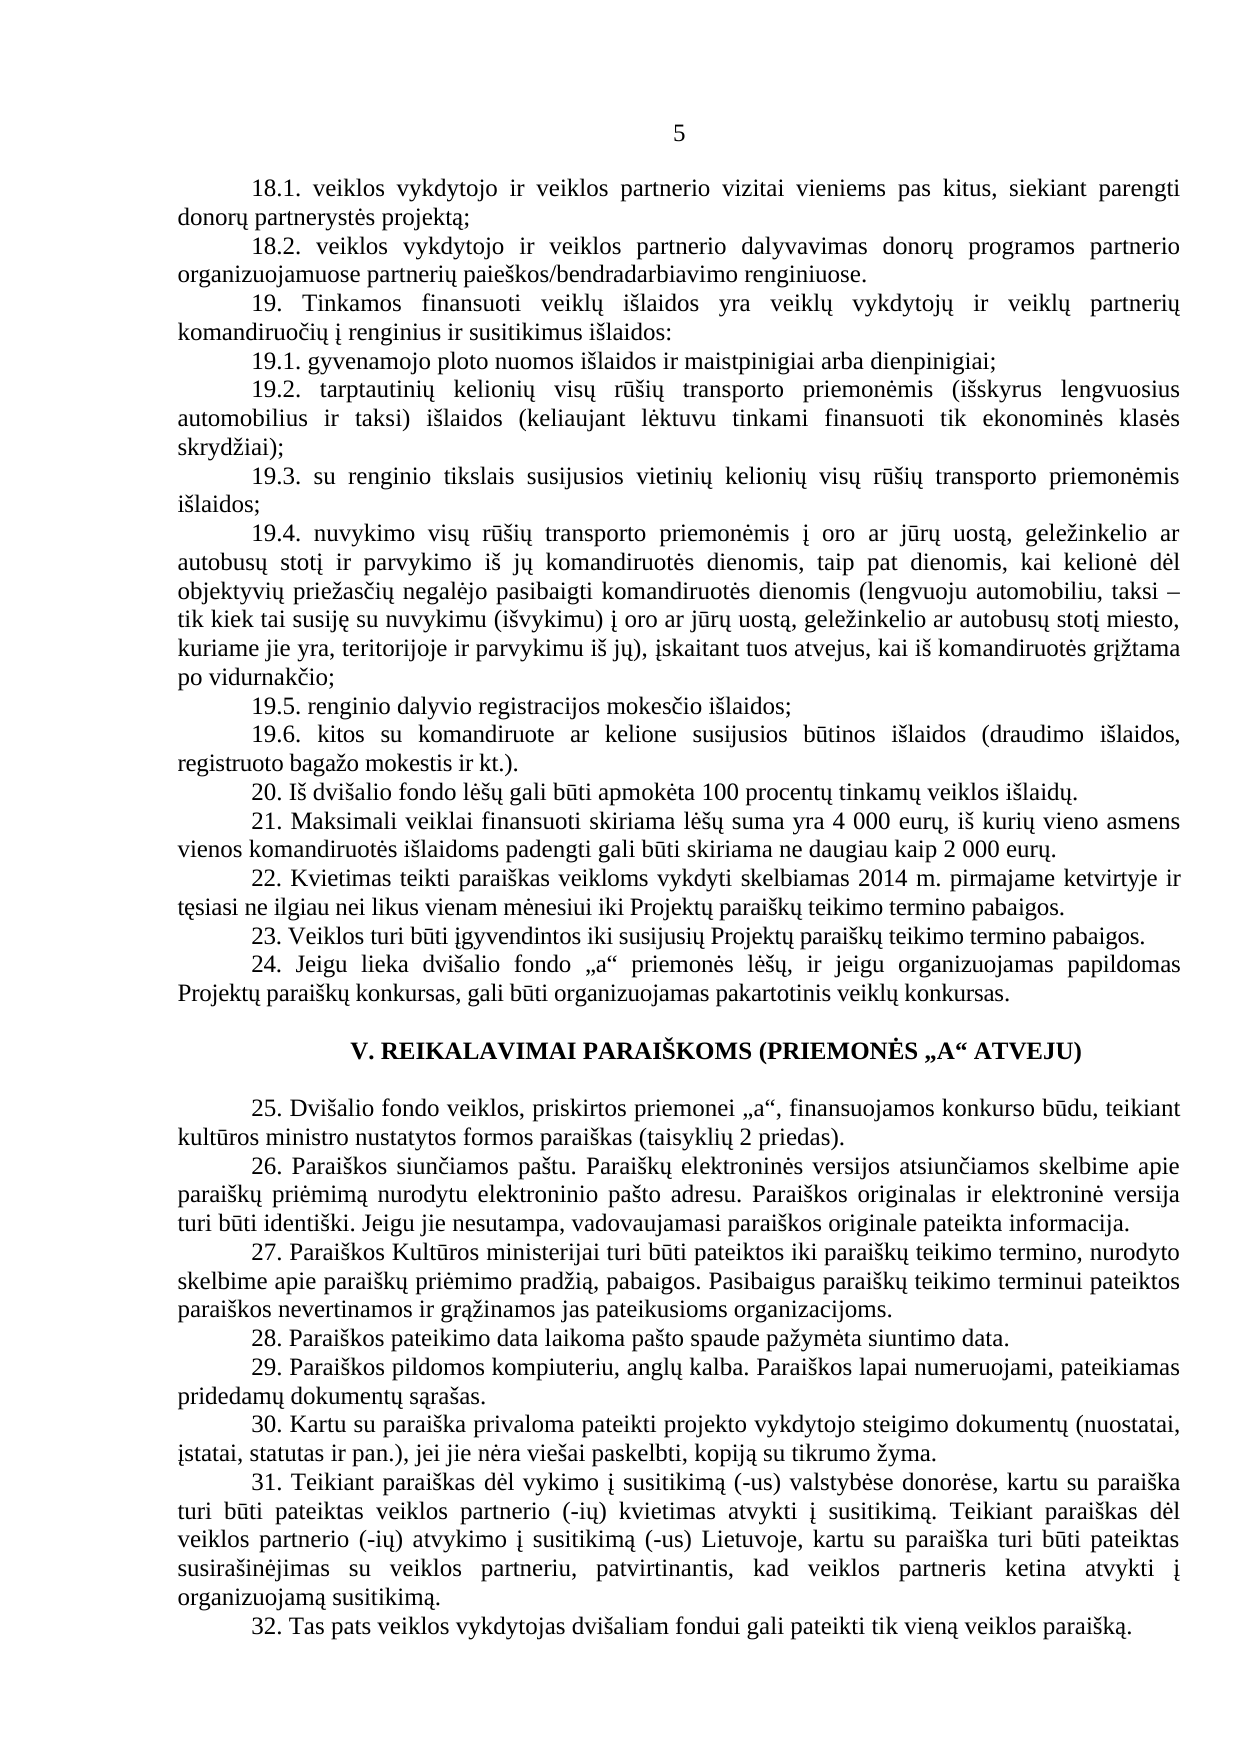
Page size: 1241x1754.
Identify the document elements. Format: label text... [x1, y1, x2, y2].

text 30. Kartu su paraiška privaloma pateikti projekto vykdytojo steigimo dokumentų (nuostatai, įstatai, statutas ir pan.), jei jie nėra viešai paskelbti, kopiją su tikrumo žyma. [177, 1409, 1181, 1467]
text 20. Iš dvišalio fondo lėšų gali būti apmokėta 100 procentų tinkamų veiklos išlaidų. [177, 777, 1181, 806]
text 27. Paraiškos Kultūros ministerijai turi būti pateiktos iki paraiškų teikimo termino, nurodyto skelbime apie paraiškų priėmimo pradžią, pabaigos. Pasibaigus paraiškų teikimo terminui pateiktos paraiškos nevertinamos ir grąžinamos jas pateikusioms organizacijoms. [177, 1237, 1181, 1323]
text 22. Kvietimas teikti paraiškas veikloms vykdyti skelbiamas 2014 m. pirmajame ketvirtyje ir tęsiasi ne ilgiau nei likus vienam mėnesiui iki Projektų paraiškų teikimo termino pabaigos. [177, 863, 1181, 921]
text 23. Veiklos turi būti įgyvendintos iki susijusių Projektų paraiškų teikimo termino pabaigos. [177, 921, 1181, 949]
text 21. Maksimali veiklai finansuoti skiriama lėšų suma yra 4 000 eurų, iš kurių vieno asmens vienos komandiruotės išlaidoms padengti gali būti skiriama ne daugiau kaip 2 000 eurų. [177, 806, 1181, 863]
text 19.5. renginio dalyvio registracijos mokesčio išlaidos; [177, 691, 1181, 719]
text 28. Paraiškos pateikimo data laikoma pašto spaude pažymėta siuntimo data. [177, 1323, 1181, 1352]
text 25. Dvišalio fondo veiklos, priskirtos priemonei „a“, finansuojamos konkurso būdu, teikiant kultūros ministro nustatytos formos paraiškas (taisyklių 2 priedas). [177, 1093, 1181, 1151]
text 32. Tas pats veiklos vykdytojas dvišaliam fondui gali pateikti tik vieną veiklos paraišką. [177, 1611, 1181, 1639]
text 19.1. gyvenamojo ploto nuomos išlaidos ir maistpinigiai arba dienpinigiai; [177, 346, 1181, 374]
text 31. Teikiant paraiškas dėl vykimo į susitikimą (-us) valstybėse donorėse, kartu su paraiška turi būti pateiktas veiklos partnerio (-ių) kvietimas atvykti į susitikimą. Teikiant paraiškas dėl veiklos partnerio (-ių) atvykimo į susitikimą (-us) Lietuvoje, kartu su paraiška turi būti pateiktas susirašinėjimas su veiklos partneriu, patvirtinantis, kad veiklos partneris ketina atvykti į organizuojamą susitikimą. [177, 1467, 1181, 1611]
text 19. Tinkamos finansuoti veiklų išlaidos yra veiklų vykdytojų ir veiklų partnerių komandiruočių į renginius ir susitikimus išlaidos: [177, 288, 1181, 346]
text 24. Jeigu lieka dvišalio fondo „a“ priemonės lėšų, ir jeigu organizuojamas papildomas Projektų paraiškų konkursas, gali būti organizuojamas pakartotinis veiklų konkursas. [177, 949, 1181, 1007]
text V. REIKALAVIMAI PARAIŠKOMS (PRIEMONĖS „A“ ATVEJU) [177, 1036, 1181, 1064]
text 29. Paraiškos pildomos kompiuteriu, anglų kalba. Paraiškos lapai numeruojami, pateikiamas pridedamų dokumentų sąrašas. [177, 1352, 1181, 1409]
text 18.1. veiklos vykdytojo ir veiklos partnerio vizitai vieniems pas kitus, siekiant parengti donorų partnerystės projektą; [177, 173, 1181, 231]
text 18.2. veiklos vykdytojo ir veiklos partnerio dalyvavimas donorų programos partnerio organizuojamuose partnerių paieškos/bendradarbiavimo renginiuose. [177, 231, 1181, 288]
text 19.6. kitos su komandiruote ar kelione susijusios būtinos išlaidos (draudimo išlaidos, registruoto bagažo mokestis ir kt.). [177, 719, 1181, 777]
text 26. Paraiškos siunčiamos paštu. Paraiškų elektroninės versijos atsiunčiamos skelbime apie paraiškų priėmimą nurodytu elektroninio pašto adresu. Paraiškos originalas ir elektroninė versija turi būti identiški. Jeigu jie nesutampa, vadovaujamasi paraiškos originale pateikta informacija. [177, 1151, 1181, 1237]
text 19.3. su renginio tikslais susijusios vietinių kelionių visų rūšių transporto priemonėmis išlaidos; [177, 461, 1181, 518]
text 19.4. nuvykimo visų rūšių transporto priemonėmis į oro ar jūrų uostą, geležinkelio ar autobusų stotį ir parvykimo iš jų komandiruotės dienomis, taip pat dienomis, kai kelionė dėl objektyvių priežasčių negalėjo pasibaigti komandiruotės dienomis (lengvuoju automobiliu, taksi – tik kiek tai susiję su nuvykimu (išvykimu) į oro ar jūrų uostą, geležinkelio ar autobusų stotį miesto, kuriame jie yra, teritorijoje ir parvykimu iš jų), įskaitant tuos atvejus, kai iš komandiruotės grįžtama po vidurnakčio; [177, 518, 1181, 691]
text 19.2. tarptautinių kelionių visų rūšių transporto priemonėmis (išskyrus lengvuosius automobilius ir taksi) išlaidos (keliaujant lėktuvu tinkami finansuoti tik ekonominės klasės skrydžiai); [177, 374, 1181, 461]
